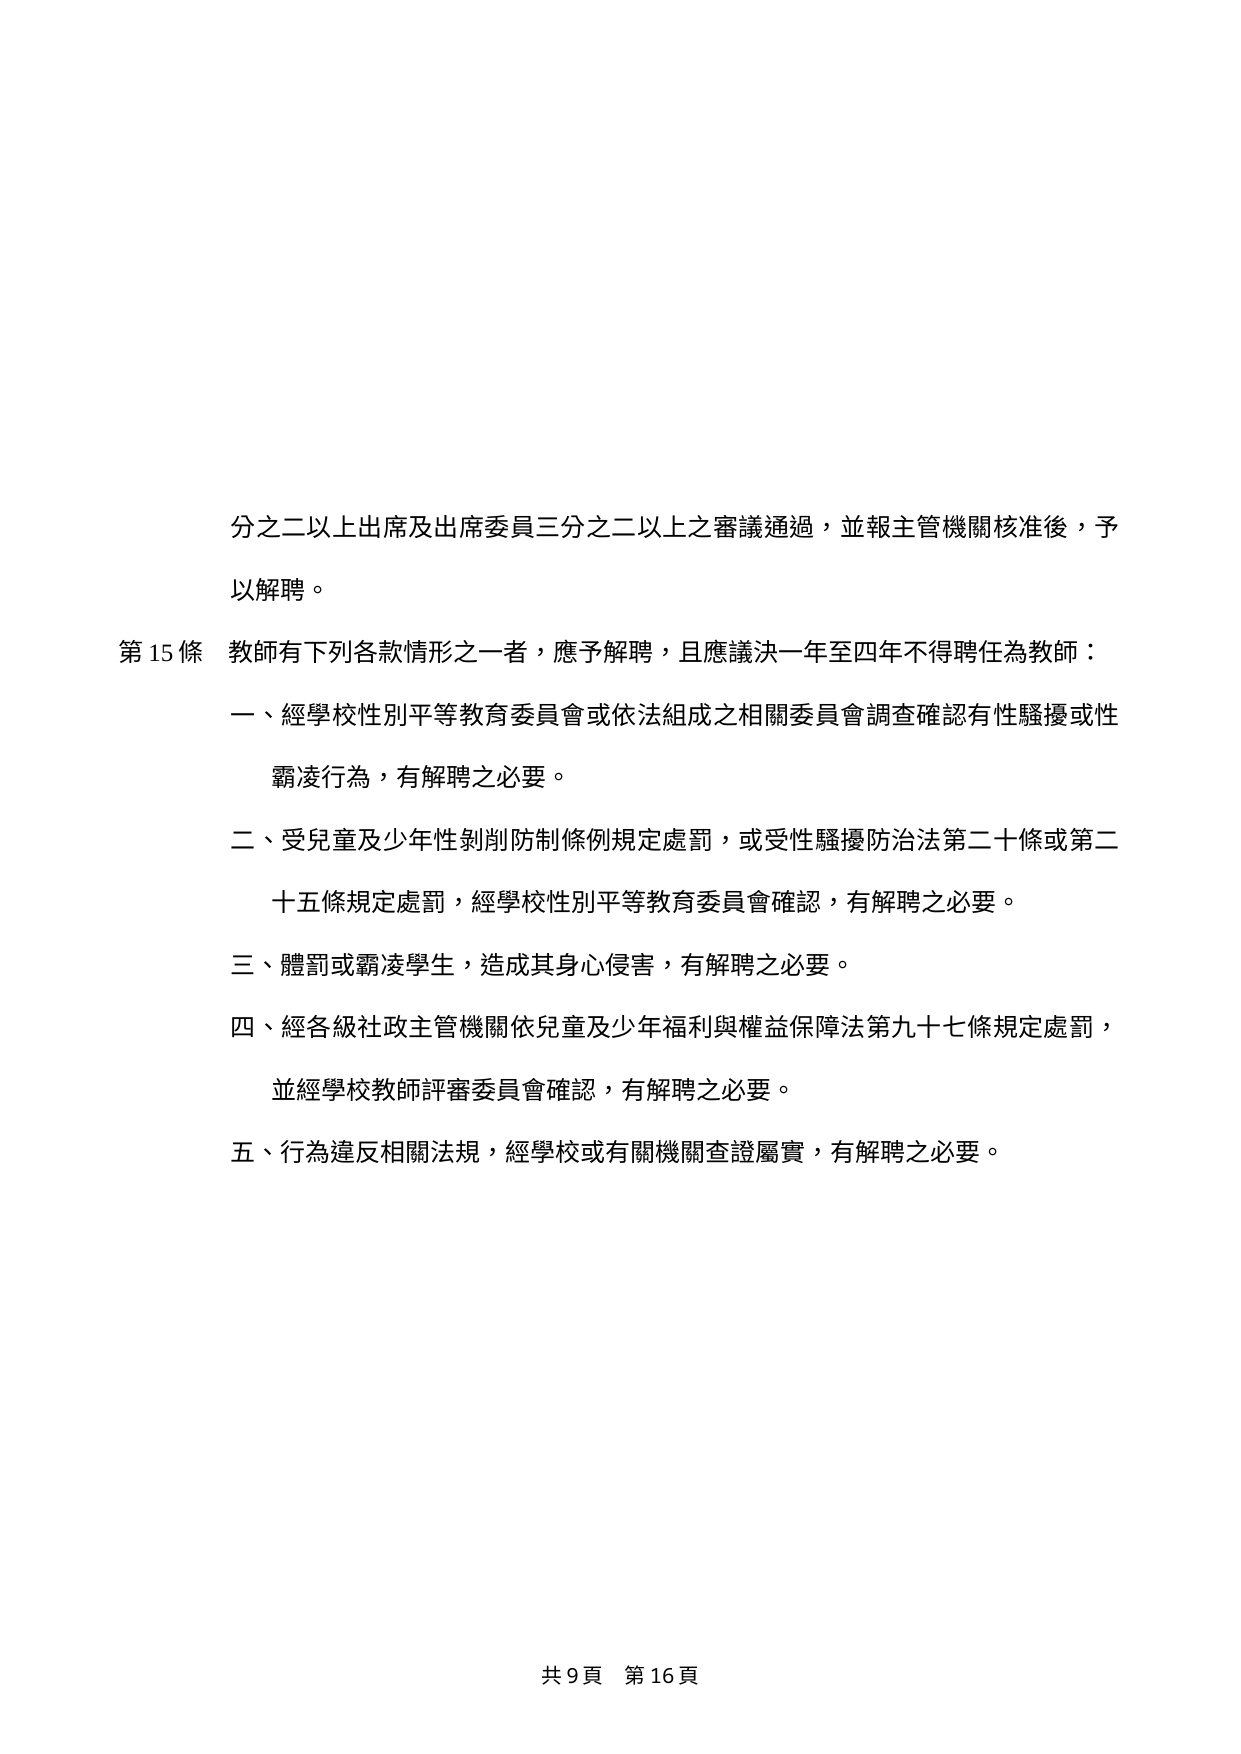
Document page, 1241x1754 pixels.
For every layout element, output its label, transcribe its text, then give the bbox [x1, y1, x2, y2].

text 二、受兒童及少年性剝削防制條例規定處罰，或受性騷擾防治法第二十條或第二十五條規定處罰，經學校性別平等教育委員會確認，有解聘之必要。 [230, 797, 1122, 922]
text 一、經學校性別平等教育委員會或依法組成之相關委員會調查確認有性騷擾或性霸凌行為，有解聘之必要。 [230, 672, 1122, 797]
text 四、經各級社政主管機關依兒童及少年福利與權益保障法第九十七條規定處罰，並經學校教師評審委員會確認，有解聘之必要。 [230, 984, 1122, 1109]
text 分之二以上出席及出席委員三分之二以上之審議通過，並報主管機關核准後，予以解聘。 [230, 484, 1122, 609]
text 五、行為違反相關法規，經學校或有關機關查證屬實，有解聘之必要。 [230, 1109, 1122, 1172]
text 三、體罰或霸凌學生，造成其身心侵害，有解聘之必要。 [230, 922, 1122, 984]
text 第15條 教師有下列各款情形之一者，應予解聘，且應議決一年至四年不得聘任為教師： [118, 609, 1122, 672]
